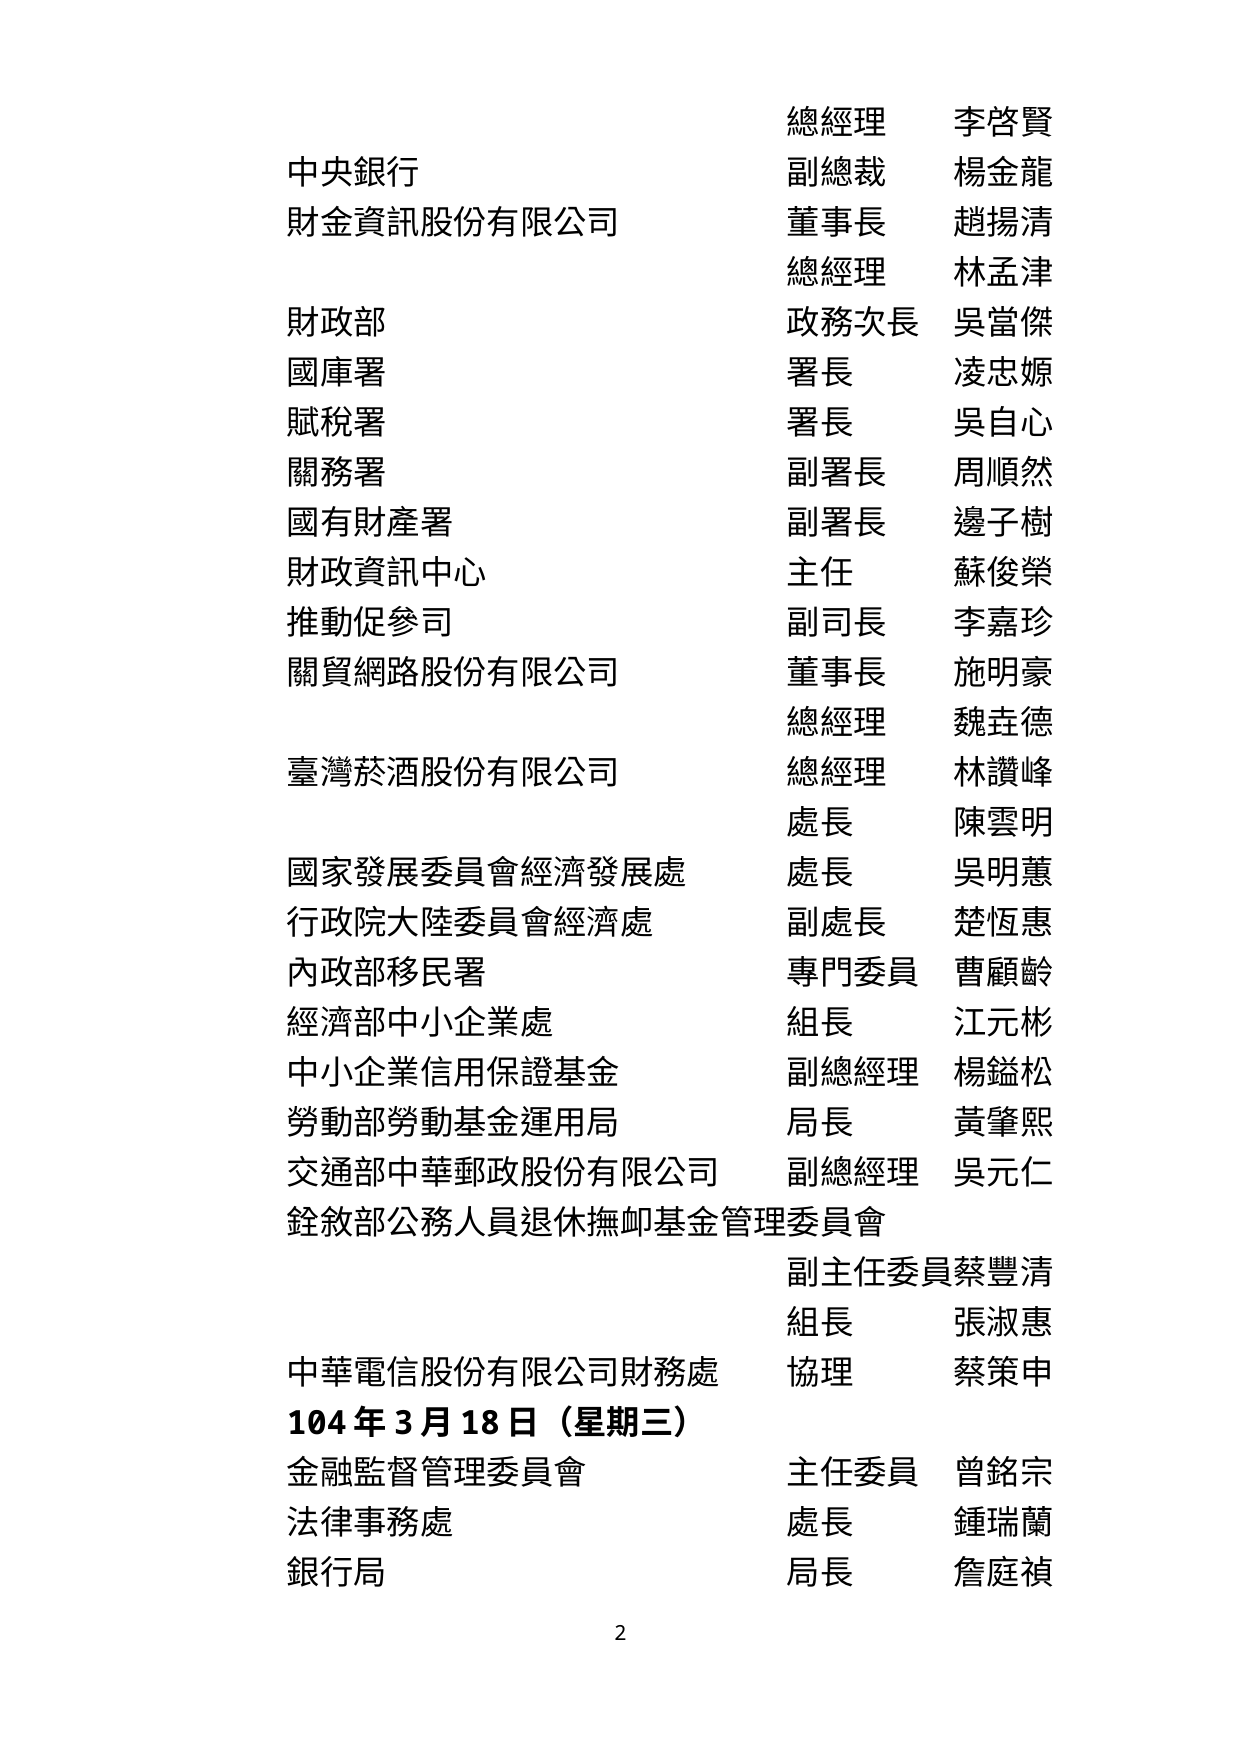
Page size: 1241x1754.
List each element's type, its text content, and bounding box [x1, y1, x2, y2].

text 臺灣菸酒股份有限公司 總經理 林讚峰 [287, 744, 1120, 794]
text 104年3月18日（星期三） [287, 1394, 1120, 1444]
text 關務署 副署長 周順然 [287, 444, 1120, 494]
text 行政院大陸委員會經濟處 副處長 楚恆惠 [287, 894, 1120, 944]
text 中小企業信用保證基金 副總經理 楊鎰松 [287, 1044, 1120, 1094]
text 財金資訊股份有限公司 董事長 趙揚清 [287, 194, 1120, 244]
text 財政部 政務次長 吳當傑 [287, 294, 1120, 344]
text 副主任委員蔡豐清 [786, 1244, 1120, 1294]
text 經濟部中小企業處 組長 江元彬 [287, 994, 1120, 1044]
text 國有財產署 副署長 邊子樹 [287, 494, 1120, 544]
text 金融監督管理委員會 主任委員 曾銘宗 [287, 1444, 1120, 1494]
text 銀行局 局長 詹庭禎 [287, 1544, 1120, 1594]
text 內政部移民署 專門委員 曹顧齡 [287, 944, 1120, 994]
text 組長 張淑惠 [786, 1294, 1120, 1344]
text 總經理 林孟津 [786, 244, 1120, 294]
text 總經理 魏垚德 [786, 694, 1120, 744]
text 國庫署 署長 凌忠嫄 [287, 344, 1120, 394]
text 總經理 李啓賢 [786, 94, 1120, 144]
text 財政資訊中心 主任 蘇俊榮 [287, 544, 1120, 594]
text 中華電信股份有限公司財務處 協理 蔡策申 [287, 1344, 1120, 1394]
text 處長 陳雲明 [786, 794, 1120, 844]
text 交通部中華郵政股份有限公司 副總經理 吳元仁 [287, 1144, 1120, 1194]
text 勞動部勞動基金運用局 局長 黃肇熙 [287, 1094, 1120, 1144]
text 推動促參司 副司長 李嘉珍 [287, 594, 1120, 644]
text 國家發展委員會經濟發展處 處長 吳明蕙 [287, 844, 1120, 894]
text 銓敘部公務人員退休撫卹基金管理委員會 [287, 1194, 1120, 1244]
text 中央銀行 副總裁 楊金龍 [287, 144, 1120, 194]
text 法律事務處 處長 鍾瑞蘭 [287, 1494, 1120, 1544]
text 賦稅署 署長 吳自心 [287, 394, 1120, 444]
text 關貿網路股份有限公司 董事長 施明豪 [287, 644, 1120, 694]
